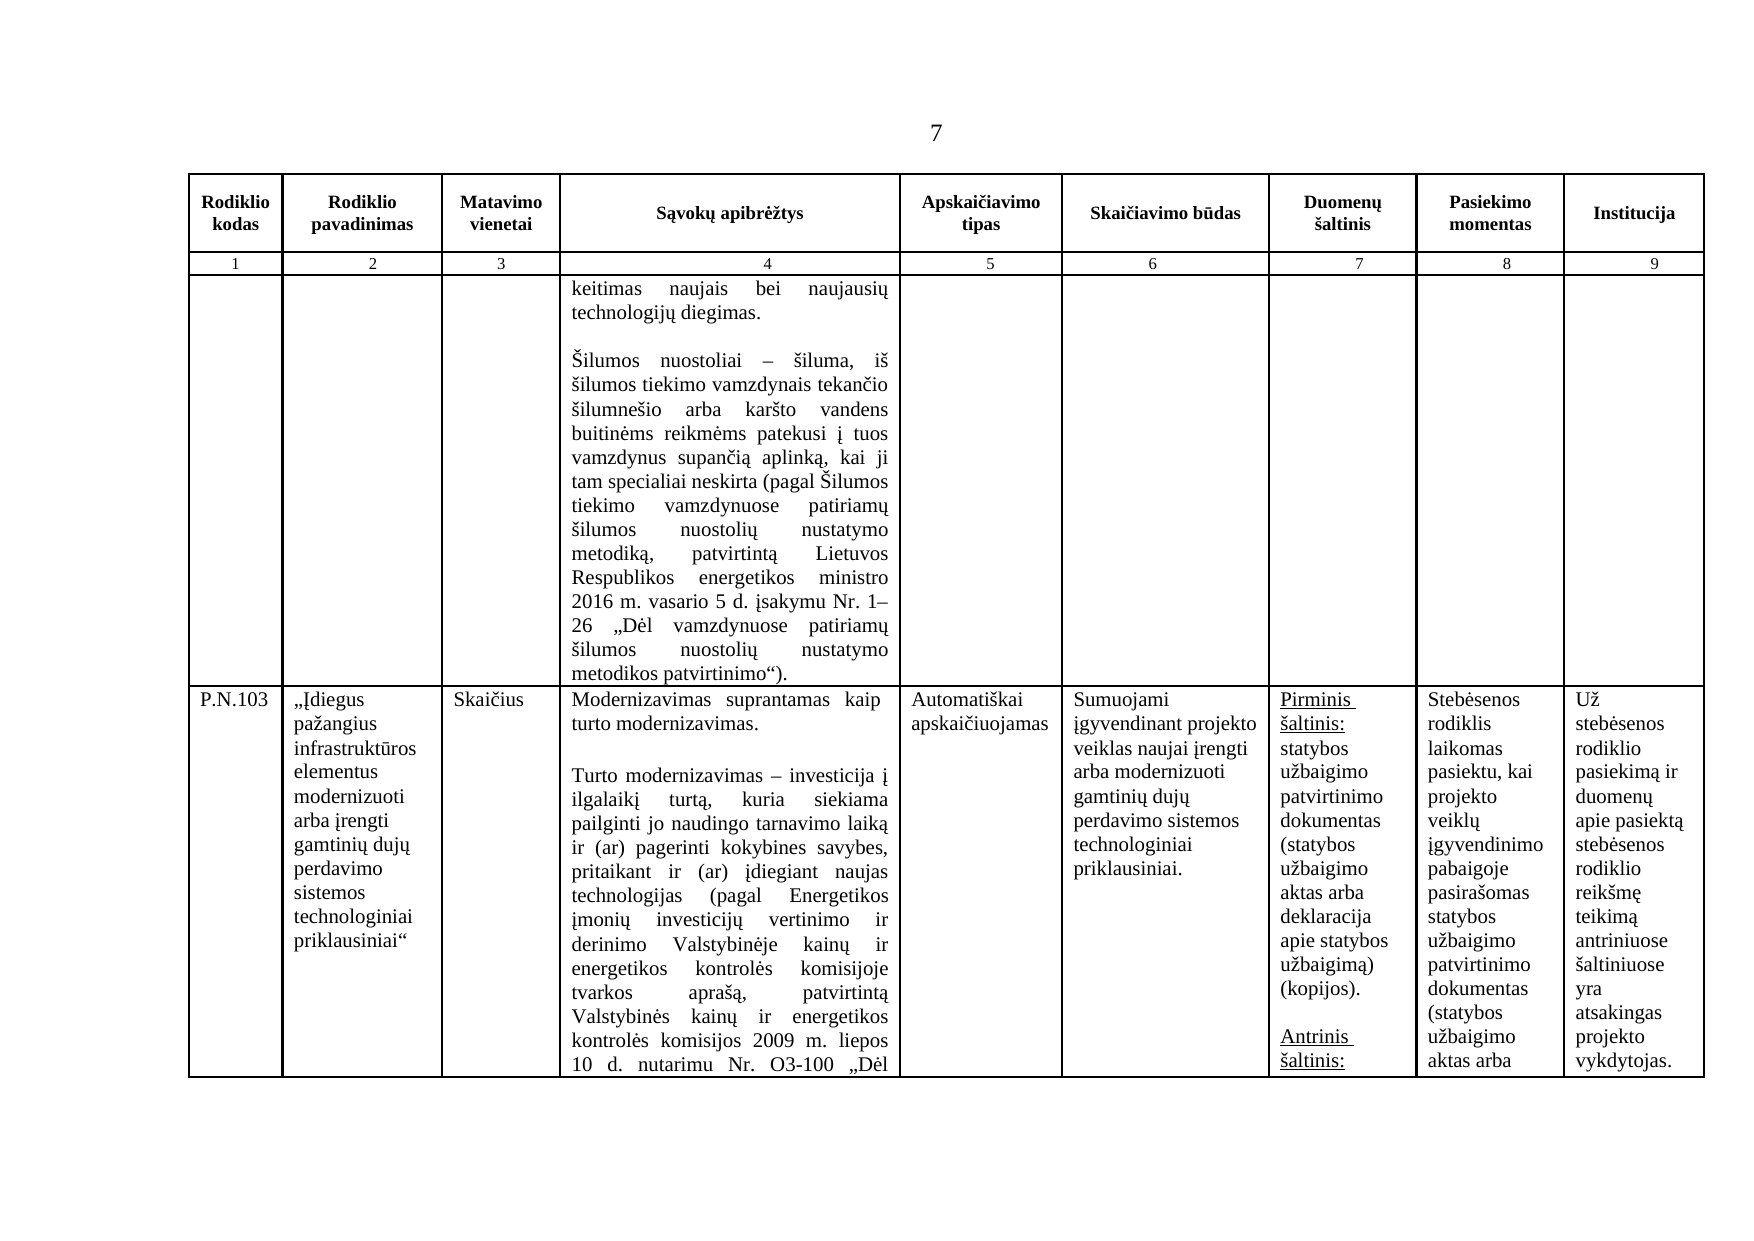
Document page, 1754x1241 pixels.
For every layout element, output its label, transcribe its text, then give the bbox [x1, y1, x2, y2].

table_cell 5 [901, 253, 1061, 274]
table_cell Skaičius [443, 687, 559, 1076]
table_cell keitimas naujais bei naujausių technologijų diegimas. Šilumos nuostoliai – šiluma, iš šilumos tiekimo vamzdynais tekančio šilumnešio arba karšto vandens buitinėms reikmėms patekusi į tuos vamzdynus supančią aplinką, kai ji tam specialiai neskirta (pagal Šilumos tiekimo vamzdynuose patiriamų šilumos nuostolių nustatymo metodiką, patvirtintą Lietuvos Respublikos energetikos ministro 2016 m. vasario 5 d. įsakymu Nr. 1–26 „Dėl vamzdynuose patiriamų šilumos nuostolių nustatymo metodikos patvirtinimo“). [561, 276, 899, 685]
table_cell 3 [443, 253, 559, 274]
table_header Duomenų šaltinis [1270, 175, 1415, 251]
table_cell Modernizavimas suprantamas kaip turto modernizavimas. Turto modernizavimas – investicija į ilgalaikį turtą, kuria siekiama pailginti jo naudingo tarnavimo laiką ir (ar) pagerinti kokybines savybes, pritaikant ir (ar) įdiegiant naujas technologijas (pagal Energetikos įmonių investicijų vertinimo ir derinimo Valstybinėje kainų ir energetikos kontrolės komisijoje tvarkos aprašą, patvirtintą Valstybinės kainų ir energetikos kontrolės komisijos 2009 m. liepos 10 d. nutarimu Nr. O3-100 „Dėl [561, 687, 899, 1076]
table_cell 6 [1063, 253, 1268, 274]
table_cell Pirminis šaltinis: statybos užbaigimo patvirtinimo dokumentas (statybos užbaigimo aktas arba deklaracija apie statybos užbaigimą) (kopijos). Antrinis šaltinis: [1270, 687, 1415, 1076]
table_cell Automatiškai apskaičiuojamas [901, 687, 1061, 1076]
table_cell 9 [1565, 253, 1703, 274]
table_cell [901, 276, 1061, 685]
table_cell [190, 276, 281, 685]
table_cell Už stebėsenos rodiklio pasiekimą ir duomenų apie pasiektą stebėsenos rodiklio reikšmę teikimą antriniuose šaltiniuose yra atsakingas projekto vykdytojas. [1565, 687, 1703, 1076]
table_cell [1418, 276, 1563, 685]
table_cell 4 [561, 253, 899, 274]
table_cell Sumuojami įgyvendinant projekto veiklas naujai įrengti arba modernizuoti gamtinių dujų perdavimo sistemos technologiniai priklausiniai. [1063, 687, 1268, 1076]
table_cell [1063, 276, 1268, 685]
table_cell P.N.103 [190, 687, 281, 1076]
table_header Skaičiavimo būdas [1063, 175, 1268, 251]
table_header Institucija [1565, 175, 1703, 251]
table_header Matavimo vienetai [443, 175, 559, 251]
table_cell 2 [284, 253, 441, 274]
table_cell [1565, 276, 1703, 685]
table_cell 1 [190, 253, 281, 274]
table_cell [443, 276, 559, 685]
table_cell [284, 276, 441, 685]
table_header Rodiklio pavadinimas [284, 175, 441, 251]
table_header Apskaičiavimo tipas [901, 175, 1061, 251]
table_header Rodiklio kodas [190, 175, 281, 251]
table_header Sąvokų apibrėžtys [561, 175, 899, 251]
table_cell „Įdiegus pažangius infrastruktūros elementus modernizuoti arba įrengti gamtinių dujų perdavimo sistemos technologiniai priklausiniai“ [284, 687, 441, 1076]
table_cell 7 [1270, 253, 1415, 274]
table_cell Stebėsenos rodiklis laikomas pasiektu, kai projekto veiklų įgyvendinimo pabaigoje pasirašomas statybos užbaigimo patvirtinimo dokumentas (statybos užbaigimo aktas arba [1418, 687, 1563, 1076]
table_cell [1270, 276, 1415, 685]
table_header Pasiekimo momentas [1418, 175, 1563, 251]
table_cell 8 [1418, 253, 1563, 274]
